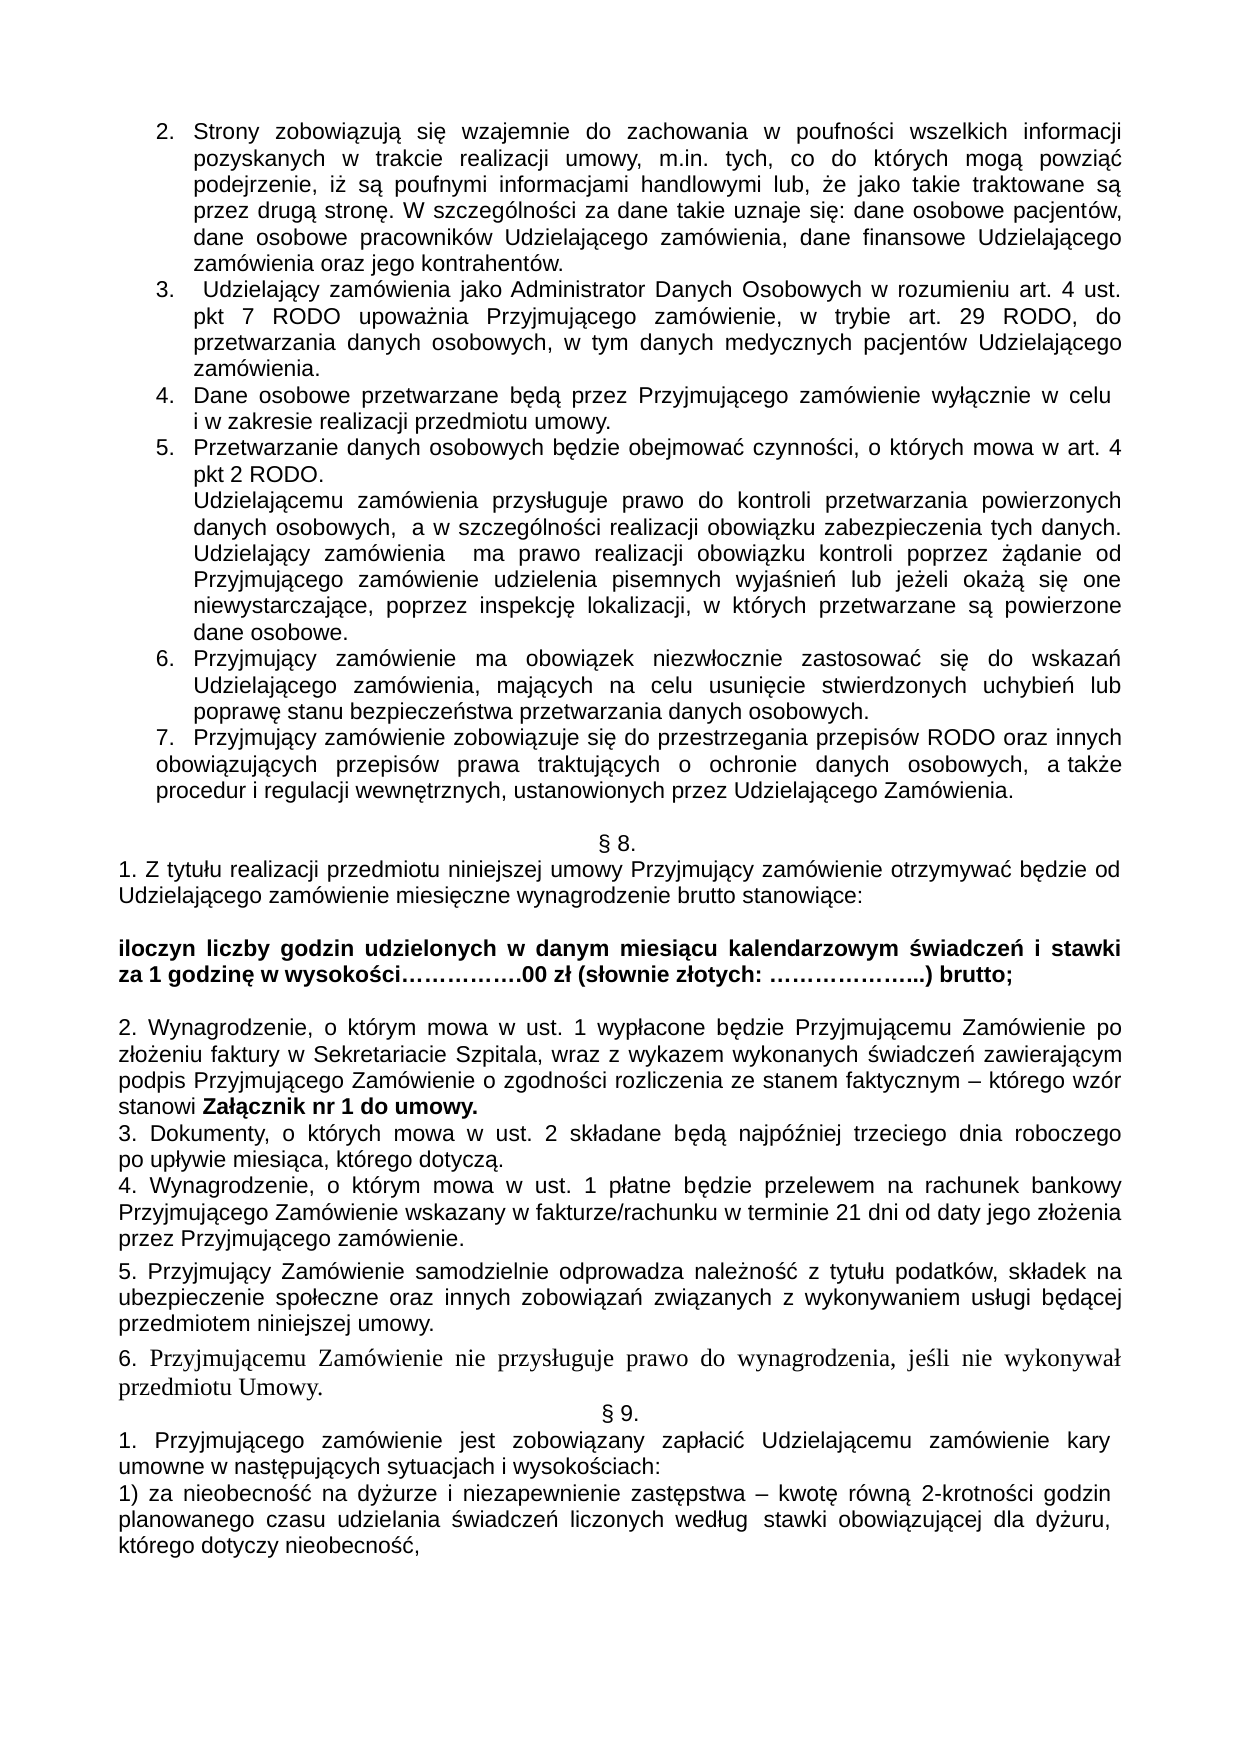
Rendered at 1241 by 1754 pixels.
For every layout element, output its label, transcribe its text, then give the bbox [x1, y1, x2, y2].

list Przyjmujący zamówienie zobowiązuje się do przestrzegania przepisów RODO oraz innych obowiązujących przepisów prawa traktujących o ochronie danych osobowych, a także procedur i regulacji wewnętrznych, ustanowionych przez Udzielającego Zamówienia. [156, 724, 1122, 803]
text § 9. [118, 1400, 1122, 1427]
list Udzielający zamówienia jako Administrator Danych Osobowych w rozumieniu art. 4 ust. pkt 7 RODO upoważnia Przyjmującego zamówienie, w trybie art. 29 RODO, do przetwarzania danych osobowych, w tym danych medycznych pacjentów Udzielającego zamówienia. [156, 276, 1122, 382]
text 3. Dokumenty, o których mowa w ust. 2 składane będą najpóźniej trzeciego dnia roboczego po upływie miesiąca, którego dotyczą. [118, 1119, 1122, 1172]
text iloczyn liczby godzin udzielonych w danym miesiącu kalendarzowym świadczeń i stawki za 1 godzinę w wysokości…………….00 zł (słownie złotych: ………………...) brutto; [118, 909, 1122, 988]
text 1. Przyjmującego zamówienie jest zobowiązany zapłacić Udzielającemu zamówienie kary umowne w następujących sytuacjach i wysokościach: [118, 1427, 1111, 1479]
text 2. Wynagrodzenie, o którym mowa w ust. 1 wypłacone będzie Przyjmującemu Zamówienie po złożeniu faktury w Sekretariacie Szpitala, wraz z wykazem wykonanych świadczeń zawierającym podpis Przyjmującego Zamówienie o zgodności rozliczenia ze stanem faktycznym – którego wzór stanowi Załącznik nr 1 do umowy. [118, 1014, 1122, 1119]
text 5. Przyjmujący Zamówienie samodzielnie odprowadza należność z tytułu podatków, składek na ubezpieczenie społeczne oraz innych zobowiązań związanych z wykonywaniem usługi będącej przedmiotem niniejszej umowy. [118, 1258, 1122, 1337]
text 4. Wynagrodzenie, o którym mowa w ust. 1 płatne będzie przelewem na rachunek bankowy Przyjmującego Zamówienie wskazany w fakturze/rachunku w terminie 21 dni od daty jego złożenia przez Przyjmującego zamówienie. [118, 1172, 1122, 1251]
list Udzielającemu zamówienia przysługuje prawo do kontroli przetwarzania powierzonych danych osobowych, a w szczególności realizacji obowiązku zabezpieczenia tych danych. Udzielający zamówienia ma prawo realizacji obowiązku kontroli poprzez żądanie od Przyjmującego zamówienie udzielenia pisemnych wyjaśnień lub jeżeli okażą się one niewystarczające, poprzez inspekcję lokalizacji, w których przetwarzane są powierzone dane osobowe. [156, 487, 1122, 645]
text 1) za nieobecność na dyżurze i niezapewnienie zastępstwa – kwotę równą 2-krotności godzin planowanego czasu udzielania świadczeń liczonych według stawki obowiązującej dla dyżuru, którego dotyczy nieobecność, [118, 1479, 1111, 1559]
list Przyjmujący zamówienie ma obowiązek niezwłocznie zastosować się do wskazań Udzielającego zamówienia, mających na celu usunięcie stwierdzonych uchybień lub poprawę stanu bezpieczeństwa przetwarzania danych osobowych. [156, 645, 1122, 724]
list Dane osobowe przetwarzane będą przez Przyjmującego zamówienie wyłącznie w celu i w zakresie realizacji przedmiotu umowy. [156, 382, 1122, 434]
list Strony zobowiązują się wzajemnie do zachowania w poufności wszelkich informacji pozyskanych w trakcie realizacji umowy, m.in. tych, co do których mogą powziąć podejrzenie, iż są poufnymi informacjami handlowymi lub, że jako takie traktowane są przez drugą stronę. W szczególności za dane takie uznaje się: dane osobowe pacjentów, dane osobowe pracowników Udzielającego zamówienia, dane finansowe Udzielającego zamówienia oraz jego kontrahentów. [156, 118, 1122, 276]
text 1. Z tytułu realizacji przedmiotu niniejszej umowy Przyjmujący zamówienie otrzymywać będzie od Udzielającego zamówienie miesięczne wynagrodzenie brutto stanowiące: [118, 856, 1122, 909]
text 6. Przyjmującemu Zamówienie nie przysługuje prawo do wynagrodzenia, jeśli nie wykonywał przedmiotu Umowy. [118, 1343, 1122, 1400]
list Przetwarzanie danych osobowych będzie obejmować czynności, o których mowa w art. 4 pkt 2 RODO. [156, 434, 1122, 487]
text § 8. [118, 830, 1122, 856]
